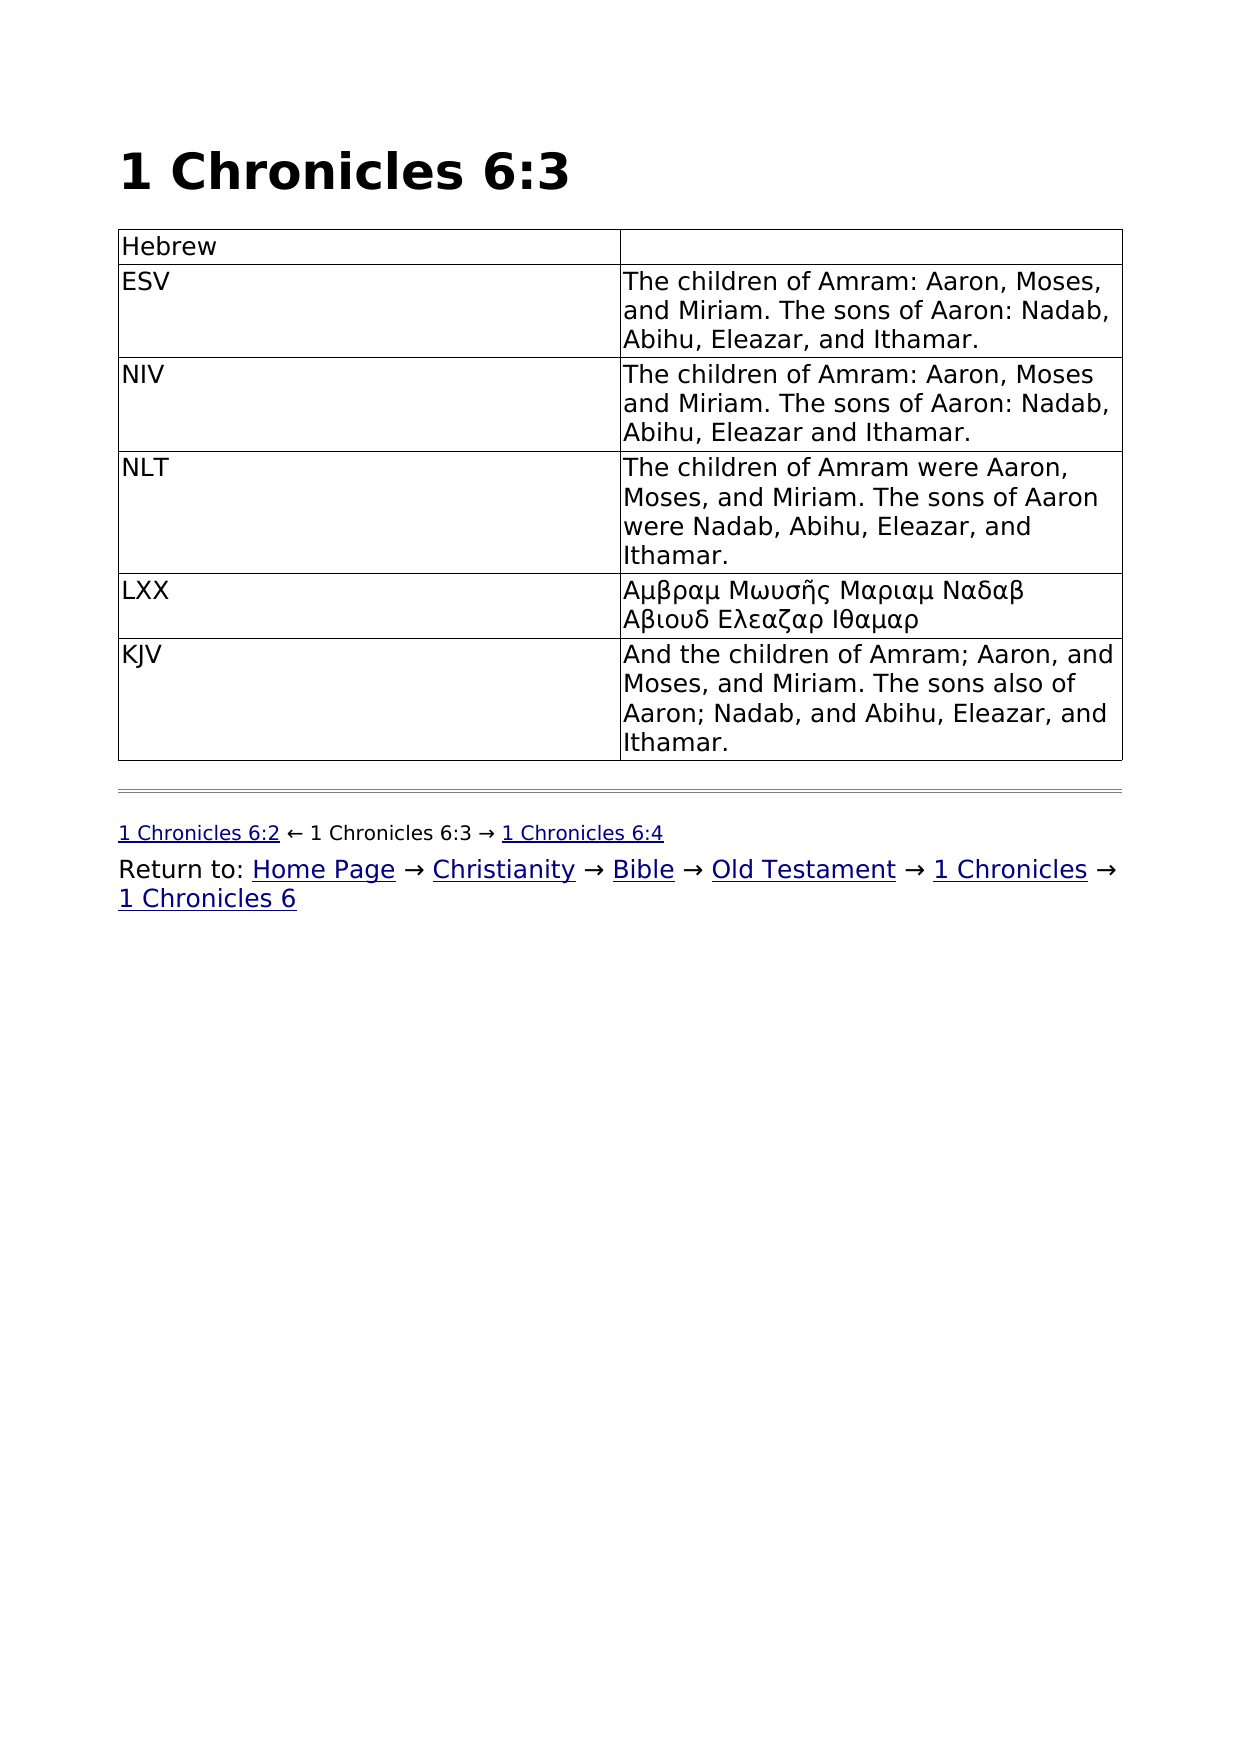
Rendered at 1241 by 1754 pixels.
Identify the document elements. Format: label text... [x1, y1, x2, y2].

table_cell The children of Amram were Aaron, Moses, and Miriam. The sons of Aaron were Nadab, Abihu, Eleazar, and Ithamar. [621, 452, 1122, 573]
table_cell ESV [119, 265, 620, 357]
table_cell NLT [119, 452, 620, 573]
table_cell LXX [119, 574, 620, 637]
table_cell And the children of Amram; Aaron, and Moses, and Miriam. The sons also of Aaron; Nadab, and Abihu, Eleazar, and Ithamar. [621, 639, 1122, 760]
table_cell Αμβραμ Μωυσῆς Μαριαμ Ναδαβ Αβιουδ Ελεαζαρ Ιθαμαρ [621, 574, 1122, 637]
table_cell The children of Amram: Aaron, Moses and Miriam. The sons of Aaron: Nadab, Abihu, Eleazar and Ithamar. [621, 358, 1122, 451]
table_header Hebrew [119, 230, 620, 264]
text Return to: Home Page → Christianity → Bible → Old Testament → 1 Chronicles → 1 Chronicles 6 [118, 855, 1122, 914]
text 1 Chronicles 6:2 ← 1 Chronicles 6:3 → 1 Chronicles 6:4 [118, 821, 1122, 855]
table_cell The children of Amram: Aaron, Moses, and Miriam. The sons of Aaron: Nadab, Abihu, Eleazar, and Ithamar. [621, 265, 1122, 357]
subtitle 1 Chronicles 6:3 [118, 143, 1122, 201]
table_cell KJV [119, 639, 620, 760]
table_cell NIV [119, 358, 620, 451]
table_header [621, 230, 1122, 264]
